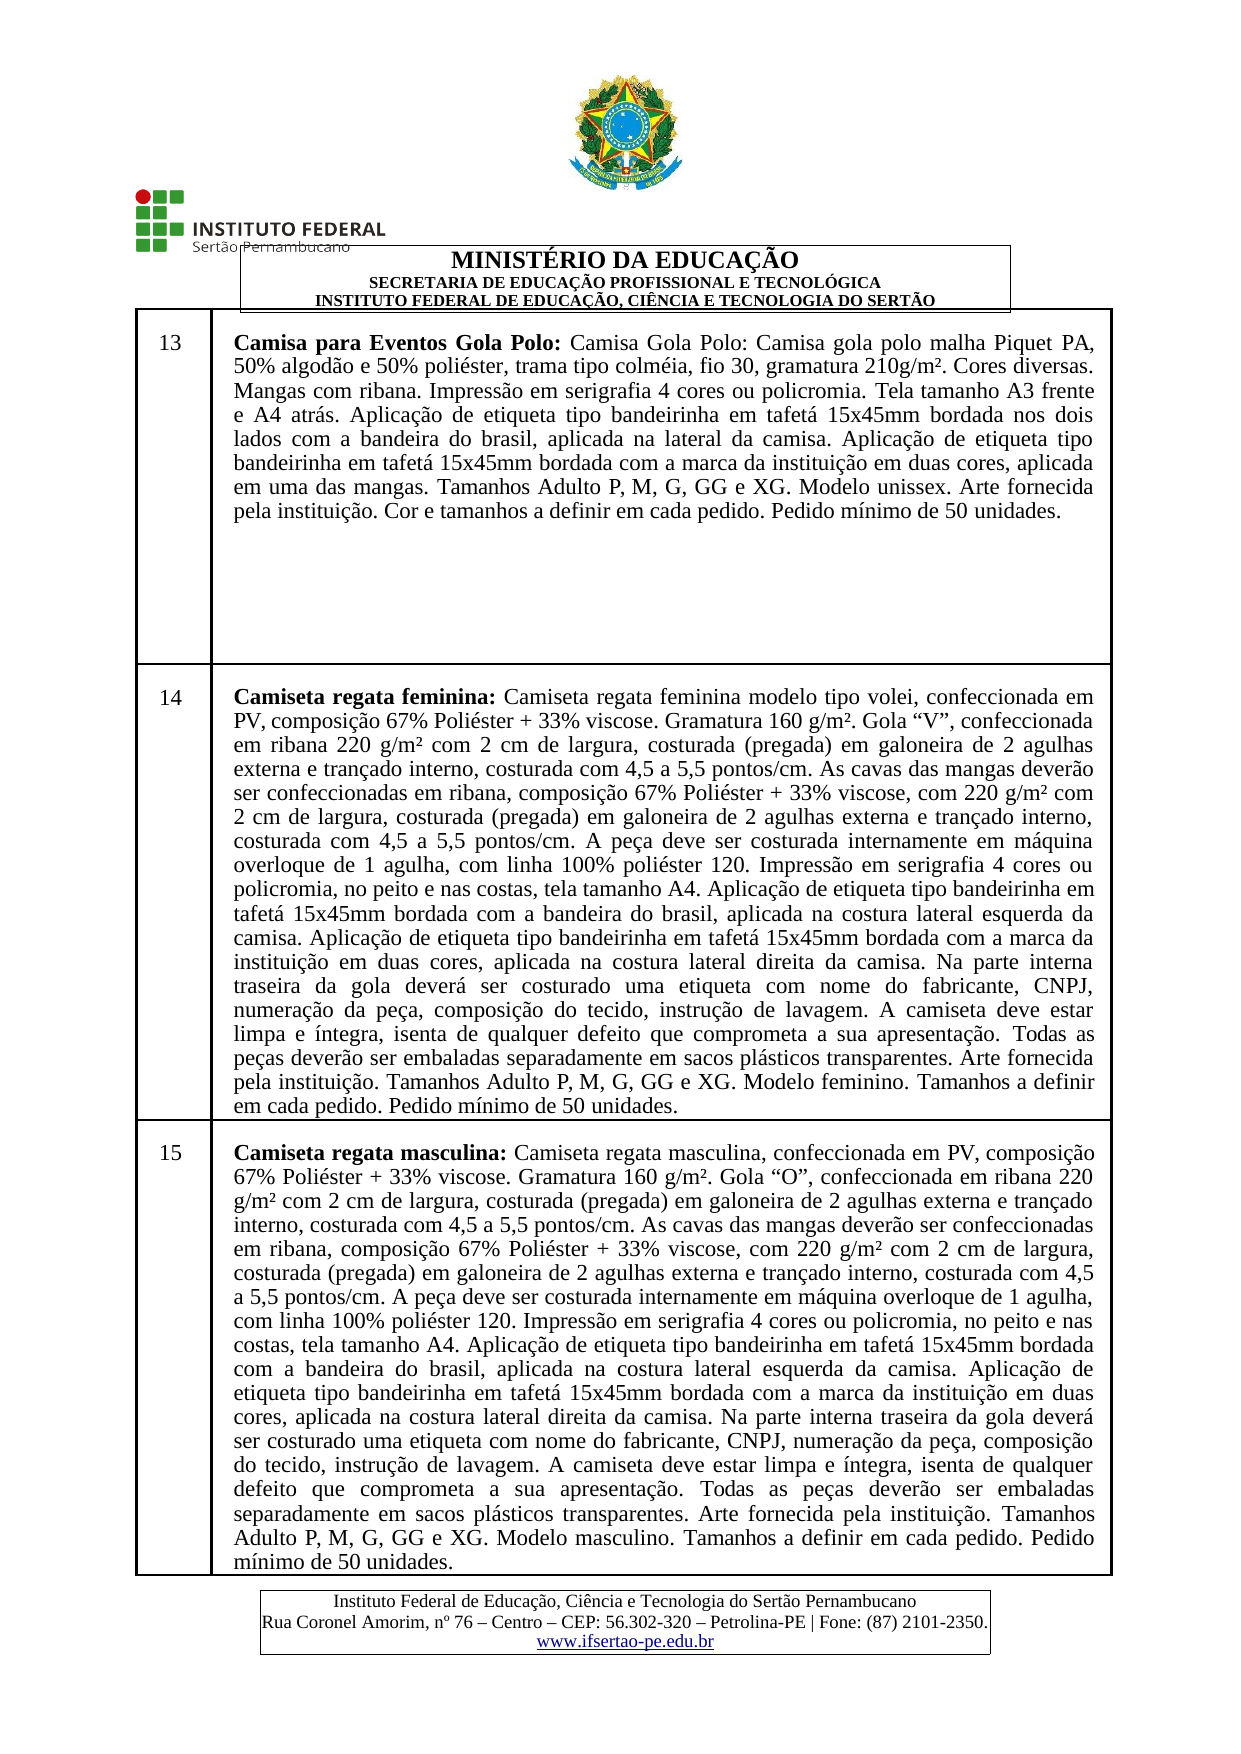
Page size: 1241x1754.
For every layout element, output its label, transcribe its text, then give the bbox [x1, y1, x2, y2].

table_cell 14 [138, 665, 210, 1118]
table_cell 13 [138, 310, 210, 663]
table_cell Camiseta regata masculina: Camiseta regata masculina, confeccionada em PV, composição 67% Poliéster + 33% viscose. Gramatura 160 g/m². Gola “O”, confeccionada em ribana 220 g/m² com 2 cm de largura, costurada (pregada) em galoneira de 2 agulhas externa e trançado interno, costurada com 4,5 a 5,5 pontos/cm. As cavas das mangas deverão ser confeccionadas em ribana, composição 67% Poliéster + 33% viscose, com 220 g/m² com 2 cm de largura, costurada (pregada) em galoneira de 2 agulhas externa e trançado interno, costurada com 4,5 a 5,5 pontos/cm. A peça deve ser costurada internamente em máquina overloque de 1 agulha, com linha 100% poliéster 120. Impressão em serigrafia 4 cores ou policromia, no peito e nas costas, tela tamanho A4. Aplicação de etiqueta tipo bandeirinha em tafetá 15x45mm bordada com a bandeira do brasil, aplicada na costura lateral esquerda da camisa. Aplicação de etiqueta tipo bandeirinha em tafetá 15x45mm bordada com a marca da instituição em duas cores, aplicada na costura lateral direita da camisa. Na parte interna traseira da gola deverá ser costurado uma etiqueta com nome do fabricante, CNPJ, numeração da peça, composição do tecido, instrução de lavagem. A camiseta deve estar limpa e íntegra, isenta de qualquer defeito que comprometa a sua apresentação. Todas as peças deverão ser embaladas separadamente em sacos plásticos transparentes. Arte fornecida pela instituição. Tamanhos Adulto P, M, G, GG e XG. Modelo masculino. Tamanhos a definir em cada pedido. Pedido mínimo de 50 unidades. [213, 1121, 1110, 1574]
picture [568, 75, 683, 190]
table_cell Camisa para Eventos Gola Polo: Camisa Gola Polo: Camisa gola polo malha Piquet PA, 50% algodão e 50% poliéster, trama tipo colméia, fio 30, gramatura 210g/m². Cores diversas. Mangas com ribana. Impressão em serigrafia 4 cores ou policromia. Tela tamanho A3 frente e A4 atrás. Aplicação de etiqueta tipo bandeirinha em tafetá 15x45mm bordada nos dois lados com a bandeira do brasil, aplicada na lateral da camisa. Aplicação de etiqueta tipo bandeirinha em tafetá 15x45mm bordada com a marca da instituição em duas cores, aplicada em uma das mangas. Tamanhos Adulto P, M, G, GG e XG. Modelo unissex. Arte fornecida pela instituição. Cor e tamanhos a definir em cada pedido. Pedido mínimo de 50 unidades. [213, 310, 1110, 663]
picture [135, 189, 386, 252]
table_cell Camiseta regata feminina: Camiseta regata feminina modelo tipo volei, confeccionada em PV, composição 67% Poliéster + 33% viscose. Gramatura 160 g/m². Gola “V”, confeccionada em ribana 220 g/m² com 2 cm de largura, costurada (pregada) em galoneira de 2 agulhas externa e trançado interno, costurada com 4,5 a 5,5 pontos/cm. As cavas das mangas deverão ser confeccionadas em ribana, composição 67% Poliéster + 33% viscose, com 220 g/m² com 2 cm de largura, costurada (pregada) em galoneira de 2 agulhas externa e trançado interno, costurada com 4,5 a 5,5 pontos/cm. A peça deve ser costurada internamente em máquina overloque de 1 agulha, com linha 100% poliéster 120. Impressão em serigrafia 4 cores ou policromia, no peito e nas costas, tela tamanho A4. Aplicação de etiqueta tipo bandeirinha em tafetá 15x45mm bordada com a bandeira do brasil, aplicada na costura lateral esquerda da camisa. Aplicação de etiqueta tipo bandeirinha em tafetá 15x45mm bordada com a marca da instituição em duas cores, aplicada na costura lateral direita da camisa. Na parte interna traseira da gola deverá ser costurado uma etiqueta com nome do fabricante, CNPJ, numeração da peça, composição do tecido, instrução de lavagem. A camiseta deve estar limpa e íntegra, isenta de qualquer defeito que comprometa a sua apresentação. Todas as peças deverão ser embaladas separadamente em sacos plásticos transparentes. Arte fornecida pela instituição. Tamanhos Adulto P, M, G, GG e XG. Modelo feminino. Tamanhos a definir em cada pedido. Pedido mínimo de 50 unidades. [213, 665, 1110, 1118]
table_cell 15 [138, 1121, 210, 1574]
